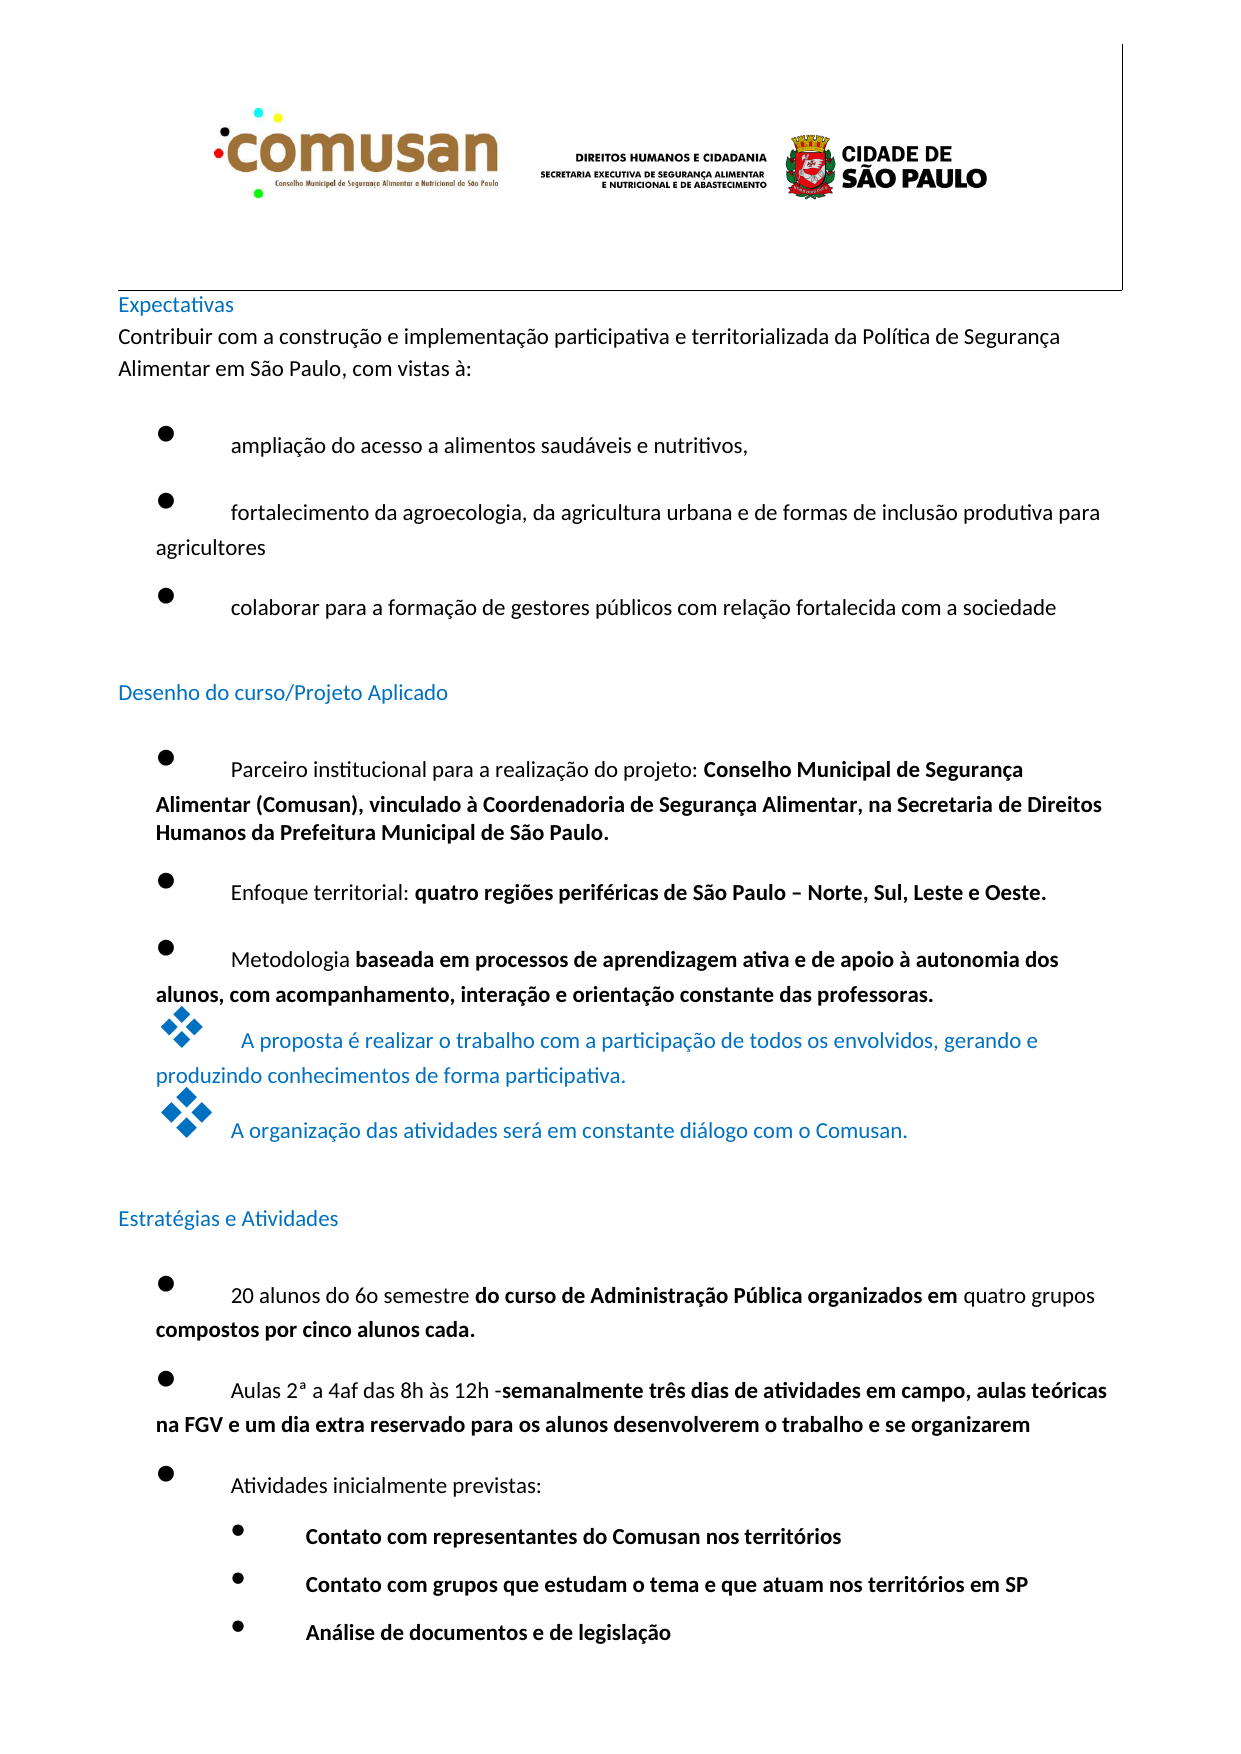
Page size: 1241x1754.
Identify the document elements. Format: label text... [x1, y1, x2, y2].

list A proposta é realizar o trabalho com a participação de todos os envolvidos, gerando e produzindo conhecimentos de forma participativa. [156, 1008, 1122, 1089]
list A organização das atividades será em constante diálogo com o Comusan. [156, 1089, 1122, 1154]
list Enfoque territorial: quatro regiões periféricas de São Paulo – Norte, Sul, Leste e Oeste. [156, 846, 1122, 913]
list Contato com representantes do Comusan nos territórios [231, 1506, 1122, 1553]
subtitle Estratégias e Atividades [118, 1204, 1122, 1232]
list 20 alunos do 6o semestre do curso de Administração Pública organizados em quatro grupos compostos por cinco alunos cada. [156, 1248, 1122, 1343]
list Metodologia baseada em processos de aprendizagem ativa e de apoio à autonomia dos alunos, com acompanhamento, interação e orientação constante das professoras. [156, 913, 1122, 1008]
list Contato com grupos que estudam o tema e que atuam nos territórios em SP [231, 1553, 1122, 1601]
list Aulas 2ª a 4af das 8h às 12h -semanalmente três dias de atividades em campo, aulas teóricas na FGV e um dia extra reservado para os alunos desenvolverem o trabalho e se organizarem [156, 1343, 1122, 1438]
list fortalecimento da agroecologia, da agricultura urbana e de formas de inclusão produtiva para agricultores [156, 466, 1122, 561]
list colaborar para a formação de gestores públicos com relação fortalecida com a sociedade [156, 561, 1122, 628]
list Atividades inicialmente previstas: [156, 1438, 1122, 1506]
list Análise de documentos e de legislação [231, 1601, 1122, 1649]
subtitle Desenho do curso/Projeto Aplicado [118, 678, 1122, 706]
list ampliação do acesso a alimentos saudáveis e nutritivos, [156, 399, 1122, 466]
list Parceiro institucional para a realização do projeto: Conselho Municipal de Segurança Alimentar (Comusan), vinculado à Coordenadoria de Segurança Alimentar, na Secretaria de Direitos Humanos da Prefeitura Municipal de São Paulo. [156, 723, 1122, 846]
subtitle Expectativas Contribuir com a construção e implementação participativa e territorializada da Política de Segurança Alimentar em São Paulo, com vistas à: [118, 290, 1122, 382]
